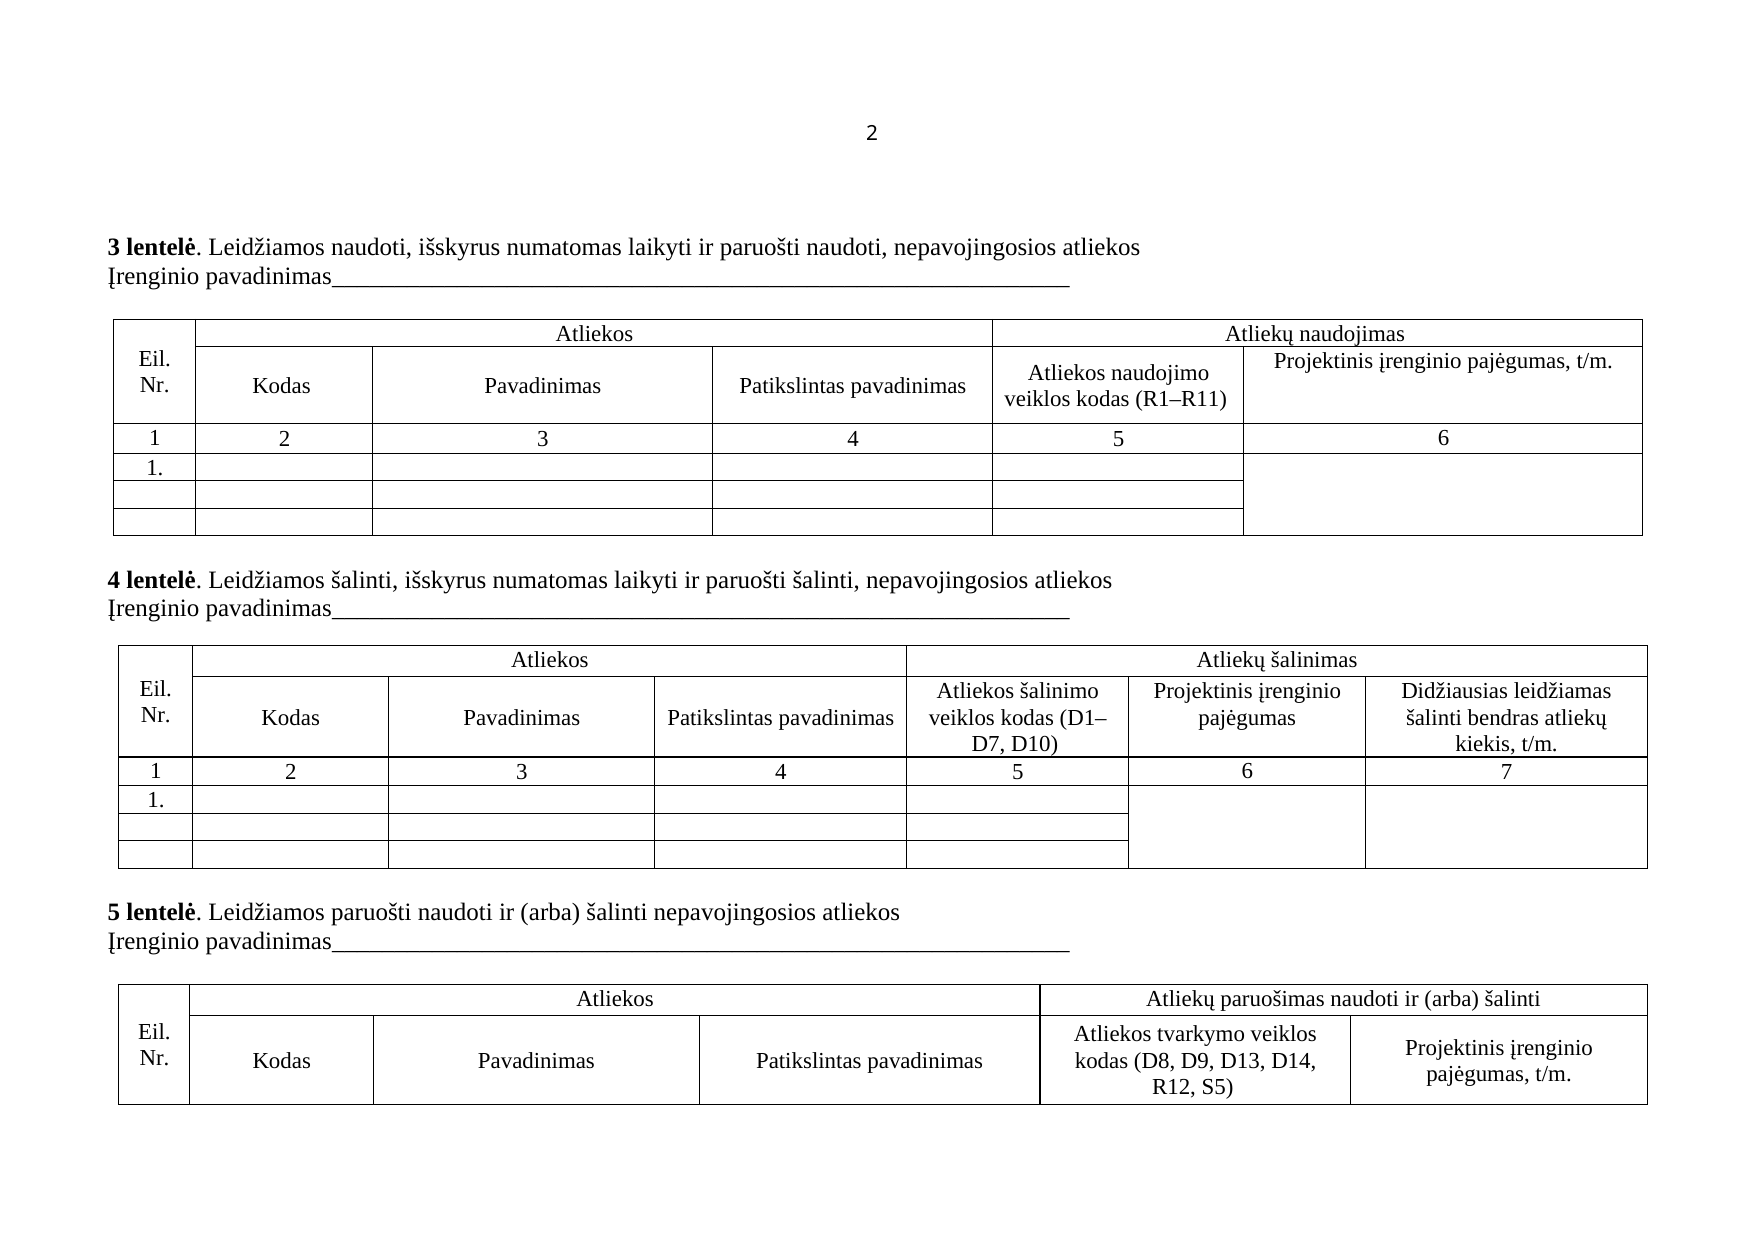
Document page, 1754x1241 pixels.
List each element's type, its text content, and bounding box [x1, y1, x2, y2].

table_cell Projektinis įrenginio pajėgumas, t/m. [1244, 347, 1642, 423]
table_cell [713, 509, 992, 535]
table_cell 7 [1366, 758, 1647, 785]
text Įrenginio pavadinimas [107, 926, 1636, 955]
table_cell 3 [373, 424, 712, 453]
table_cell 5 [907, 758, 1128, 785]
table_header Eil. Nr. [114, 320, 195, 423]
table_header Atliekų šalinimas [907, 646, 1647, 676]
table_cell [373, 481, 712, 508]
table_cell 3 [389, 758, 654, 785]
text 4 lentelė. Leidžiamos šalinti, išskyrus numatomas laikyti ir paruošti šalinti, nepavojingosios atliekos [107, 565, 1636, 593]
table_cell 2 [196, 424, 372, 453]
table_cell [907, 814, 1128, 840]
table_cell 6 [1244, 424, 1642, 453]
table_cell 4 [655, 758, 906, 785]
table_cell Atliekos naudojimo veiklos kodas (R1–R11) [993, 347, 1243, 423]
table_cell [389, 786, 654, 813]
table_cell [196, 509, 372, 535]
table_header Atliekos [196, 320, 992, 346]
table_cell Patikslintas pavadinimas [655, 677, 906, 756]
table_cell [1366, 786, 1647, 868]
table_cell Pavadinimas [374, 1016, 699, 1104]
table_cell [193, 786, 388, 813]
table_cell Projektinis įrenginio pajėgumas [1129, 677, 1365, 756]
table_cell Patikslintas pavadinimas [713, 347, 992, 423]
table_cell Patikslintas pavadinimas [700, 1016, 1039, 1104]
table_cell [193, 841, 388, 868]
table_cell 1. [114, 454, 195, 480]
table_cell [713, 454, 992, 480]
table_cell [655, 814, 906, 840]
table_cell [993, 509, 1243, 535]
table_cell [193, 814, 388, 840]
table_cell Kodas [193, 677, 388, 756]
table_header Atliekų naudojimas [993, 320, 1642, 346]
table_cell [655, 786, 906, 813]
table_cell 6 [1129, 758, 1365, 785]
table_cell 4 [713, 424, 992, 453]
table_cell [114, 481, 195, 508]
table_header Eil. Nr. [119, 646, 192, 756]
table_cell Didžiausias leidžiamas šalinti bendras atliekų kiekis, t/m. [1366, 677, 1647, 756]
table_cell 5 [993, 424, 1243, 453]
table_cell [389, 841, 654, 868]
table_header Eil. Nr. [119, 985, 189, 1104]
table_cell [373, 509, 712, 535]
table_cell [119, 841, 192, 868]
text 5 lentelė. Leidžiamos paruošti naudoti ir (arba) šalinti nepavojingosios atliekos [107, 897, 1636, 926]
table_cell 1. [119, 786, 192, 813]
table_cell Kodas [190, 1016, 373, 1104]
table_cell [196, 454, 372, 480]
table_cell [389, 814, 654, 840]
table_cell Pavadinimas [389, 677, 654, 756]
table_cell [373, 454, 712, 480]
table_cell [196, 481, 372, 508]
table_cell [655, 841, 906, 868]
table_cell 2 [193, 758, 388, 785]
table_cell [1244, 454, 1642, 535]
text Įrenginio pavadinimas [107, 261, 1636, 290]
table_cell Atliekos tvarkymo veiklos kodas (D8, D9, D13, D14, R12, S5) [1041, 1016, 1350, 1104]
text 3 lentelė. Leidžiamos naudoti, išskyrus numatomas laikyti ir paruošti naudoti, nepavojingosios atliekos [107, 232, 1636, 261]
table_cell [993, 481, 1243, 508]
table_cell Pavadinimas [373, 347, 712, 423]
table_cell 1 [114, 424, 195, 453]
table_cell [713, 481, 992, 508]
table_cell Atliekos šalinimo veiklos kodas (D1–D7, D10) [907, 677, 1128, 756]
table_header Atliekų paruošimas naudoti ir (arba) šalinti [1041, 985, 1647, 1015]
table_cell [907, 786, 1128, 813]
table_header Atliekos [190, 985, 1039, 1015]
table_cell Projektinis įrenginio pajėgumas, t/m. [1351, 1016, 1647, 1104]
text Įrenginio pavadinimas [107, 593, 1636, 622]
table_cell [114, 509, 195, 535]
table_cell [119, 814, 192, 840]
table_header Atliekos [193, 646, 906, 676]
table_cell 1 [119, 758, 192, 785]
table_cell [993, 454, 1243, 480]
table_cell [1129, 786, 1365, 868]
table_cell Kodas [196, 347, 372, 423]
table_cell [907, 841, 1128, 868]
